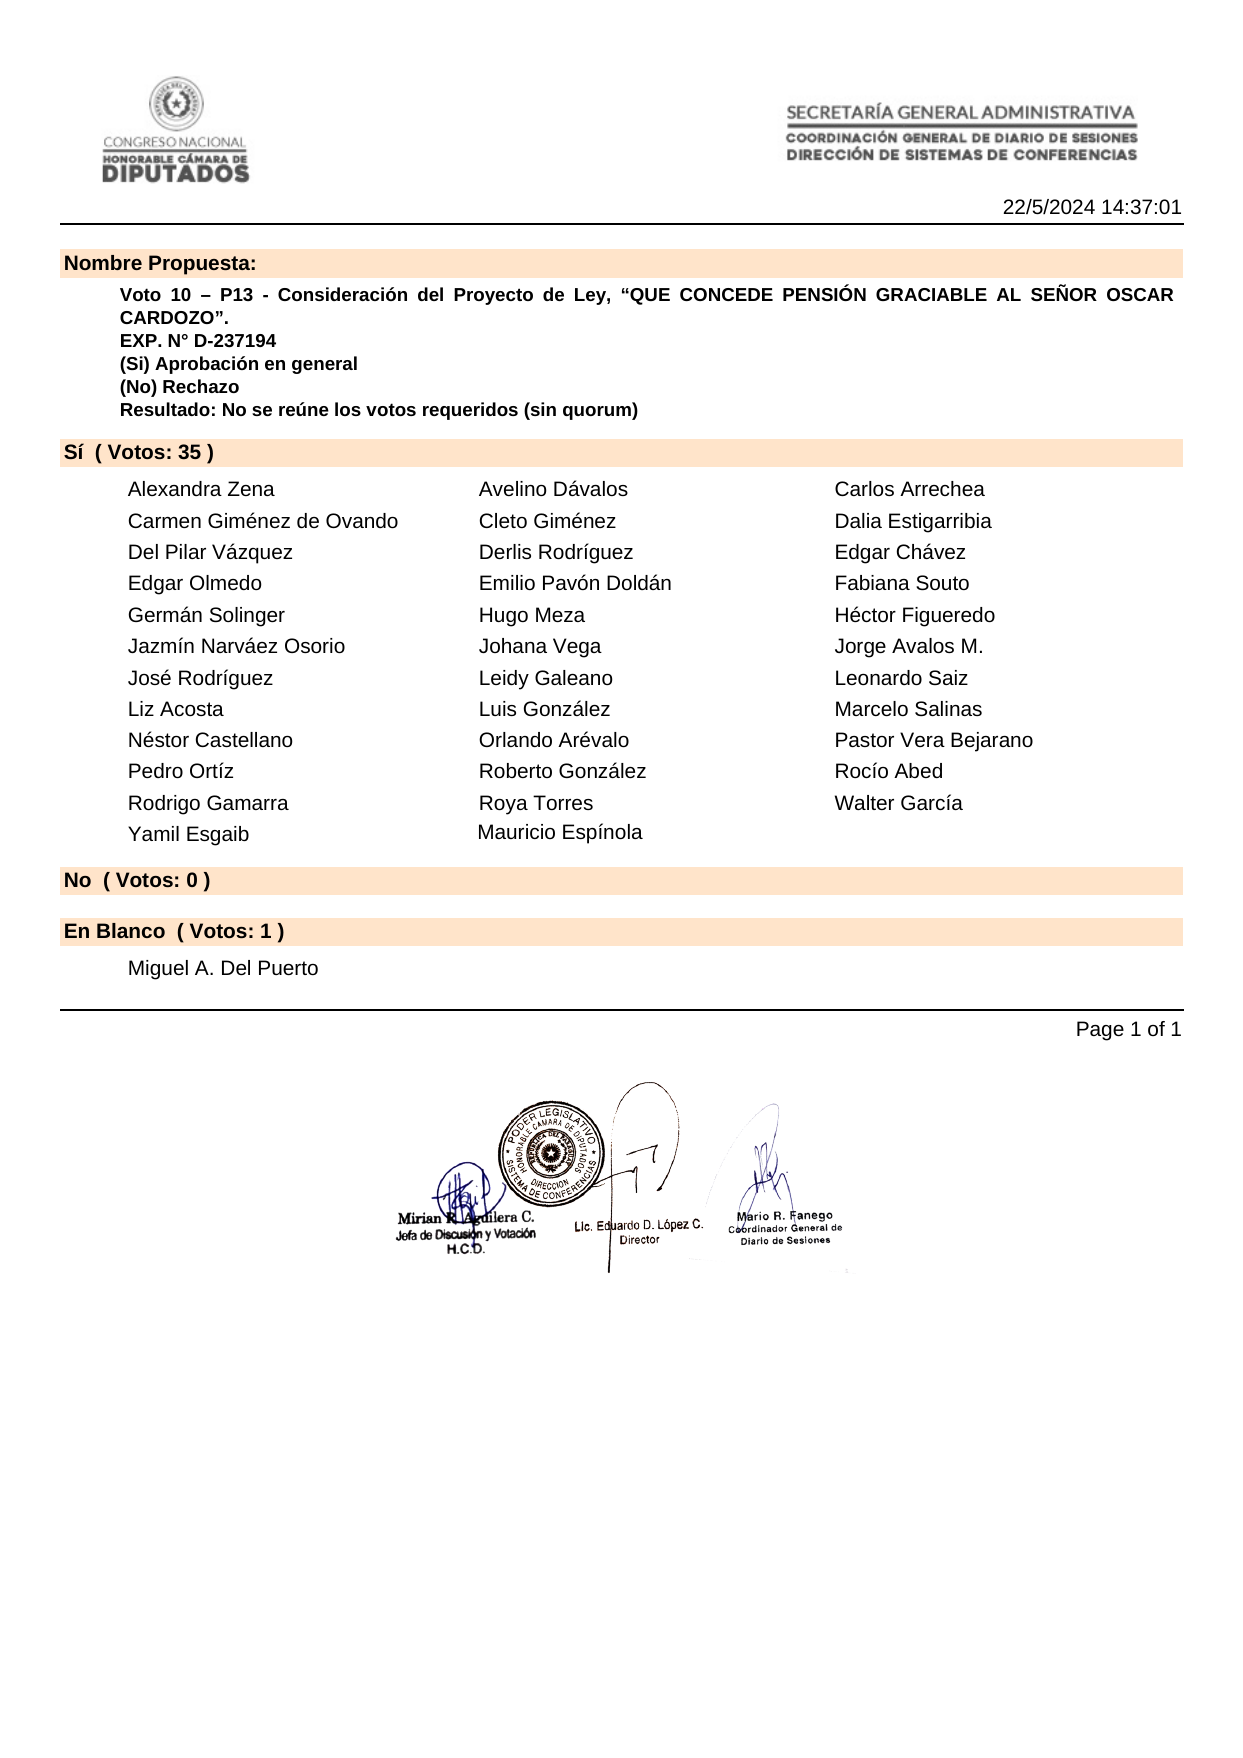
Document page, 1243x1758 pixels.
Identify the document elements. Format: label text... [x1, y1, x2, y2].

table_cell [1184, 664, 1189, 693]
table_cell Alexandra Zena [125, 476, 462, 504]
table_header [1184, 189, 1189, 223]
table_cell [831, 818, 1168, 867]
table_cell [1184, 633, 1189, 661]
table_cell [1184, 468, 1189, 476]
table_cell Luis González [476, 696, 815, 724]
table_cell Mauricio Espínola [476, 818, 815, 867]
table_cell Liz Acosta [125, 696, 462, 724]
table_cell [60, 228, 1183, 249]
table_cell Avelino Dávalos [476, 476, 815, 504]
table_cell [1184, 946, 1189, 955]
table_cell [60, 1015, 827, 1050]
table_cell Nombre Propuesta: [60, 249, 1183, 278]
table_cell [1184, 850, 1189, 867]
table_cell [1184, 758, 1189, 787]
table_cell [1184, 955, 1189, 983]
table_cell No ( Votos: 0 ) [60, 867, 1183, 895]
table_cell Johana Vega [476, 633, 815, 661]
table_cell [1184, 539, 1189, 567]
table_cell [1184, 249, 1189, 278]
table_cell Sí ( Votos: 35 ) [60, 439, 1183, 467]
table_cell Fabiana Souto [831, 570, 1168, 599]
table_cell Dalia Estigarribia [831, 508, 1168, 536]
table_cell [118, 422, 1178, 439]
table_cell [815, 476, 831, 867]
table_header 22/5/2024 14:37:01 [649, 189, 1183, 223]
table_cell [125, 984, 462, 1001]
table_cell [1168, 476, 1183, 867]
table_cell [1184, 821, 1189, 849]
table_cell Roberto González [476, 758, 815, 787]
table_cell [1184, 984, 1189, 1001]
table_cell José Rodríguez [125, 664, 462, 693]
table_cell Jazmín Narváez Osorio [125, 633, 462, 661]
table_cell [60, 284, 118, 439]
table_cell [60, 1001, 1183, 1009]
table_cell Del Pilar Vázquez [125, 539, 462, 567]
table_cell [1184, 696, 1189, 724]
table_cell Voto 10 – P13 - Consideración del Proyecto de Ley, “QUE CONCEDE PENSIÓN GRACIABLE AL SEÑOR OSCAR CARDOZO”. EXP. N° D-237194 (Si) Aprobación en general (No) Rechazo Resultado: No se reúne los votos requeridos (sin quorum) [118, 284, 1178, 422]
table_cell Pastor Vera Bejarano [831, 727, 1168, 755]
table_cell Emilio Pavón Doldán [476, 570, 815, 599]
table_cell [60, 278, 1183, 283]
table_cell [1184, 570, 1189, 599]
table_cell Rodrigo Gamarra [125, 790, 462, 818]
table_cell Héctor Figueredo [831, 601, 1168, 630]
table_cell Orlando Arévalo [476, 727, 815, 755]
table_cell Derlis Rodríguez [476, 539, 815, 567]
table_cell Hugo Meza [476, 601, 815, 630]
table_cell [60, 946, 1183, 955]
table_cell Yamil Esgaib [125, 821, 462, 849]
table_cell Pedro Ortíz [125, 758, 462, 787]
table_cell Carmen Giménez de Ovando [125, 508, 462, 536]
table_cell [1184, 508, 1189, 536]
table_cell En Blanco ( Votos: 1 ) [60, 918, 1183, 946]
table_cell [1184, 228, 1189, 249]
table_cell Néstor Castellano [125, 727, 462, 755]
table_cell Rocío Abed [831, 758, 1168, 787]
table_cell [1184, 790, 1189, 818]
table_cell Marcelo Salinas [831, 696, 1168, 724]
table_cell [60, 476, 124, 867]
table_header [60, 189, 649, 223]
table_cell [60, 1011, 1183, 1015]
table_cell [125, 850, 462, 867]
table_cell [1184, 439, 1189, 467]
table_cell Walter García [831, 790, 1168, 818]
table_cell [60, 895, 1183, 918]
table_cell Germán Solinger [125, 601, 462, 630]
table_cell [60, 468, 1183, 476]
table_cell Leidy Galeano [476, 664, 815, 693]
table_cell [60, 955, 124, 1001]
table_cell [1184, 476, 1189, 504]
table_cell Roya Torres [476, 790, 815, 818]
table_cell [1184, 867, 1189, 895]
table_cell [1184, 727, 1189, 755]
table_cell Edgar Olmedo [125, 570, 462, 599]
table_cell [462, 476, 476, 867]
table_cell [1184, 1001, 1189, 1009]
table_cell Leonardo Saiz [831, 664, 1168, 693]
table_cell [1178, 284, 1189, 439]
table_cell [1184, 895, 1189, 918]
table_cell [1184, 1015, 1189, 1050]
table_cell [462, 955, 1183, 1001]
table_cell Page 1 of 1 [827, 1015, 1183, 1050]
table_cell Miguel A. Del Puerto [125, 955, 462, 983]
table_cell Carlos Arrechea [831, 476, 1168, 504]
table_cell Edgar Chávez [831, 539, 1168, 567]
table_cell Jorge Avalos M. [831, 633, 1168, 661]
table_cell [1184, 918, 1189, 946]
table_cell [1184, 601, 1189, 630]
table_cell Cleto Giménez [476, 508, 815, 536]
